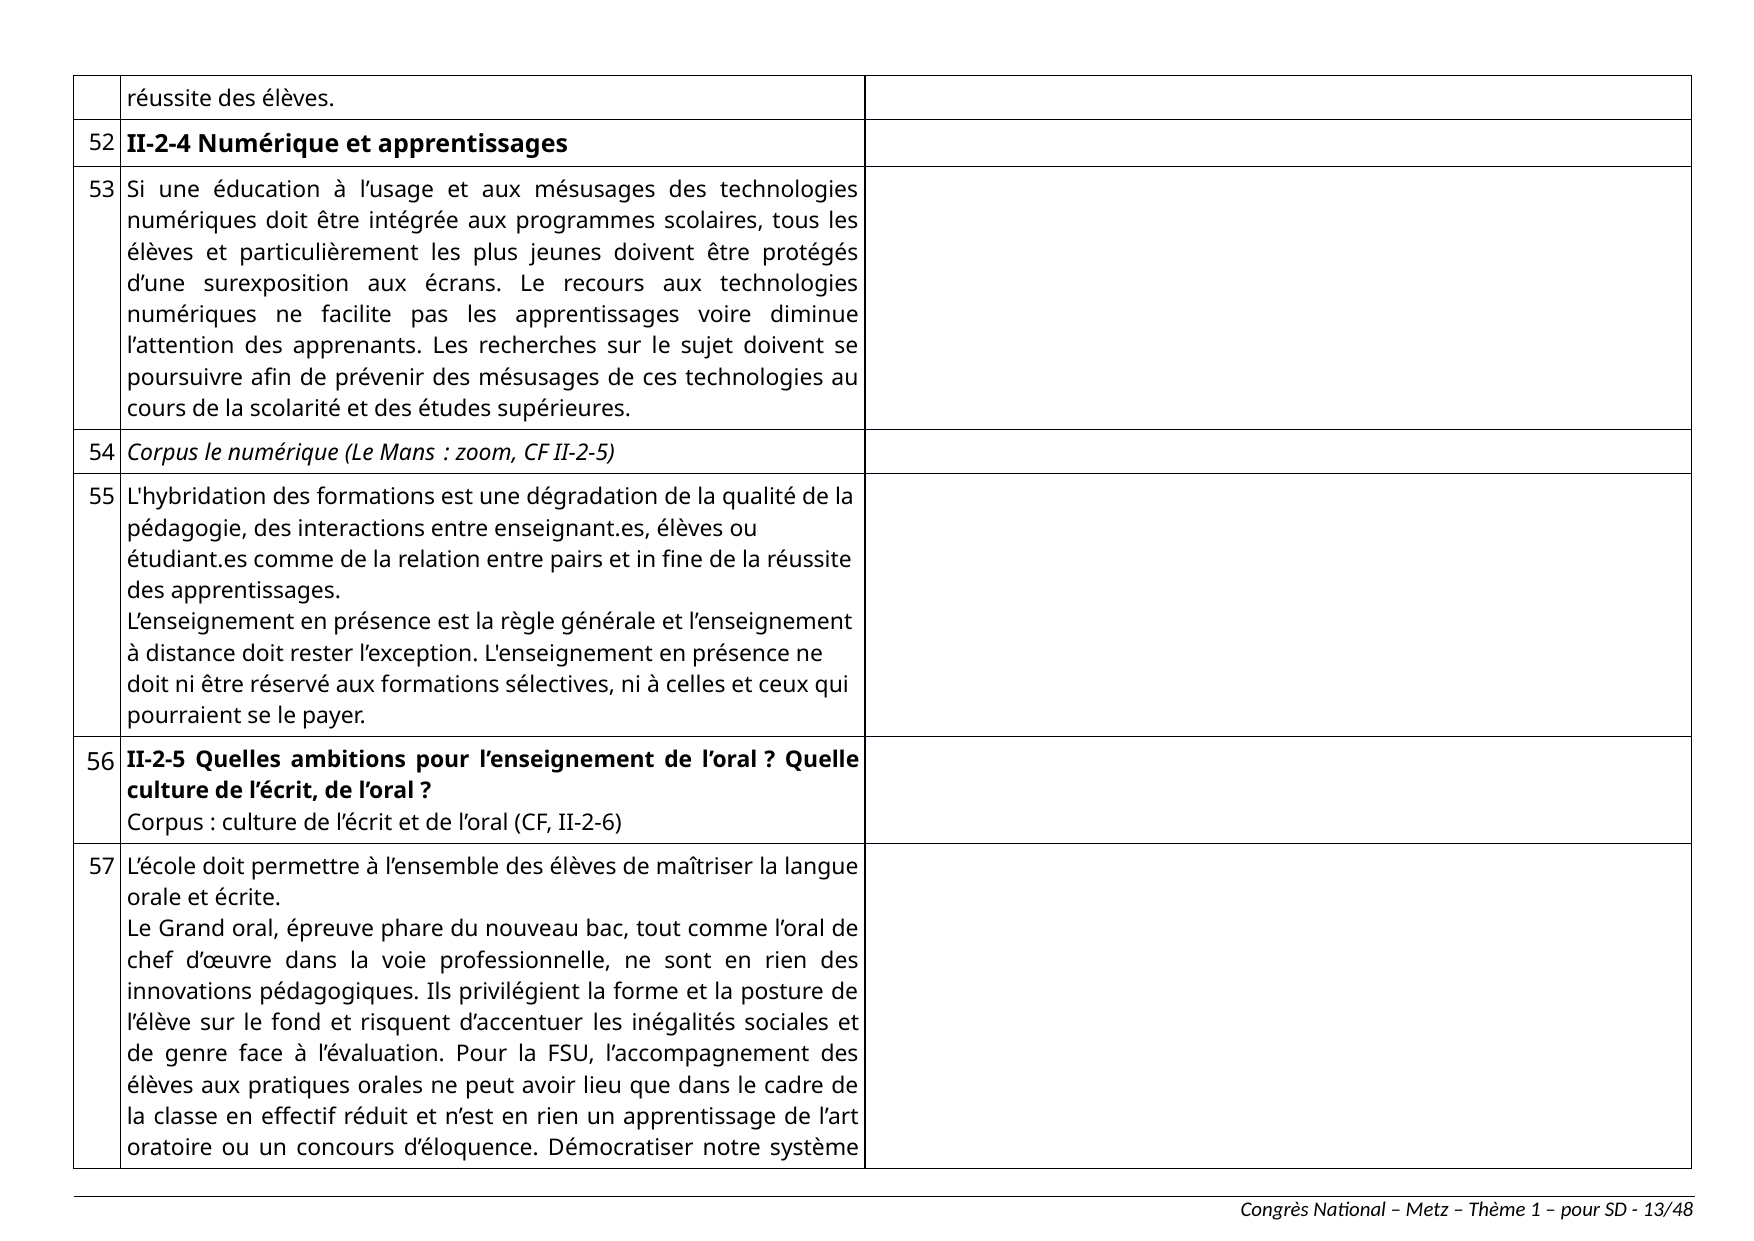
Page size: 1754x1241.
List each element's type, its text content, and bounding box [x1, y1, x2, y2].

table_cell L’école doit permettre à l’ensemble des élèves de maîtriser la langue orale et écrite. Le Grand oral, épreuve phare du nouveau bac, tout comme l’oral de chef d’œuvre dans la voie professionnelle, ne sont en rien des innovations pédagogiques. Ils privilégient la forme et la posture de l’élève sur le fond et risquent d’accentuer les inégalités sociales et de genre face à l’évaluation. Pour la FSU, l’accompagnement des élèves aux pratiques orales ne peut avoir lieu que dans le cadre de la classe en effectif réduit et n’est en rien un apprentissage de l’art oratoire ou un concours d’éloquence. Démocratiser notre système [121, 844, 864, 1168]
table_cell [866, 430, 1691, 473]
table_cell [866, 474, 1691, 736]
table_cell réussite des élèves. [121, 76, 864, 119]
table_cell 52 [74, 120, 120, 166]
table_cell 56 [74, 737, 120, 843]
table_cell II-2-4 Numérique et apprentissages [121, 120, 864, 166]
table_cell Corpus le numérique (Le Mans : zoom, CF II-2-5) [121, 430, 864, 473]
table_cell Si une éducation à l’usage et aux mésusages des technologies numériques doit être intégrée aux programmes scolaires, tous les élèves et particulièrement les plus jeunes doivent être protégés d’une surexposition aux écrans. Le recours aux technologies numériques ne facilite pas les apprentissages voire diminue l’attention des apprenants. Les recherches sur le sujet doivent se poursuivre afin de prévenir des mésusages de ces technologies au cours de la scolarité et des études supérieures. [121, 167, 864, 429]
table_cell II-2-5 Quelles ambitions pour l’enseignement de l’oral ? Quelle culture de l’écrit, de l’oral ? Corpus : culture de l’écrit et de l’oral (CF, II-2-6) [121, 737, 864, 843]
table_cell 54 [74, 430, 120, 473]
table_cell 55 [74, 474, 120, 736]
table_cell 53 [74, 167, 120, 429]
table_cell [866, 76, 1691, 119]
table_cell [866, 844, 1691, 1168]
table_cell [866, 120, 1691, 166]
table_cell [866, 167, 1691, 429]
table_cell L'hybridation des formations est une dégradation de la qualité de la pédagogie, des interactions entre enseignant.es, élèves ou étudiant.es comme de la relation entre pairs et in fine de la réussite des apprentissages. L’enseignement en présence est la règle générale et l’enseignement à distance doit rester l’exception. L'enseignement en présence ne doit ni être réservé aux formations sélectives, ni à celles et ceux qui pourraient se le payer. [121, 474, 864, 736]
table_cell [866, 737, 1691, 843]
table_cell 57 [74, 844, 120, 1168]
table_cell [74, 76, 120, 119]
